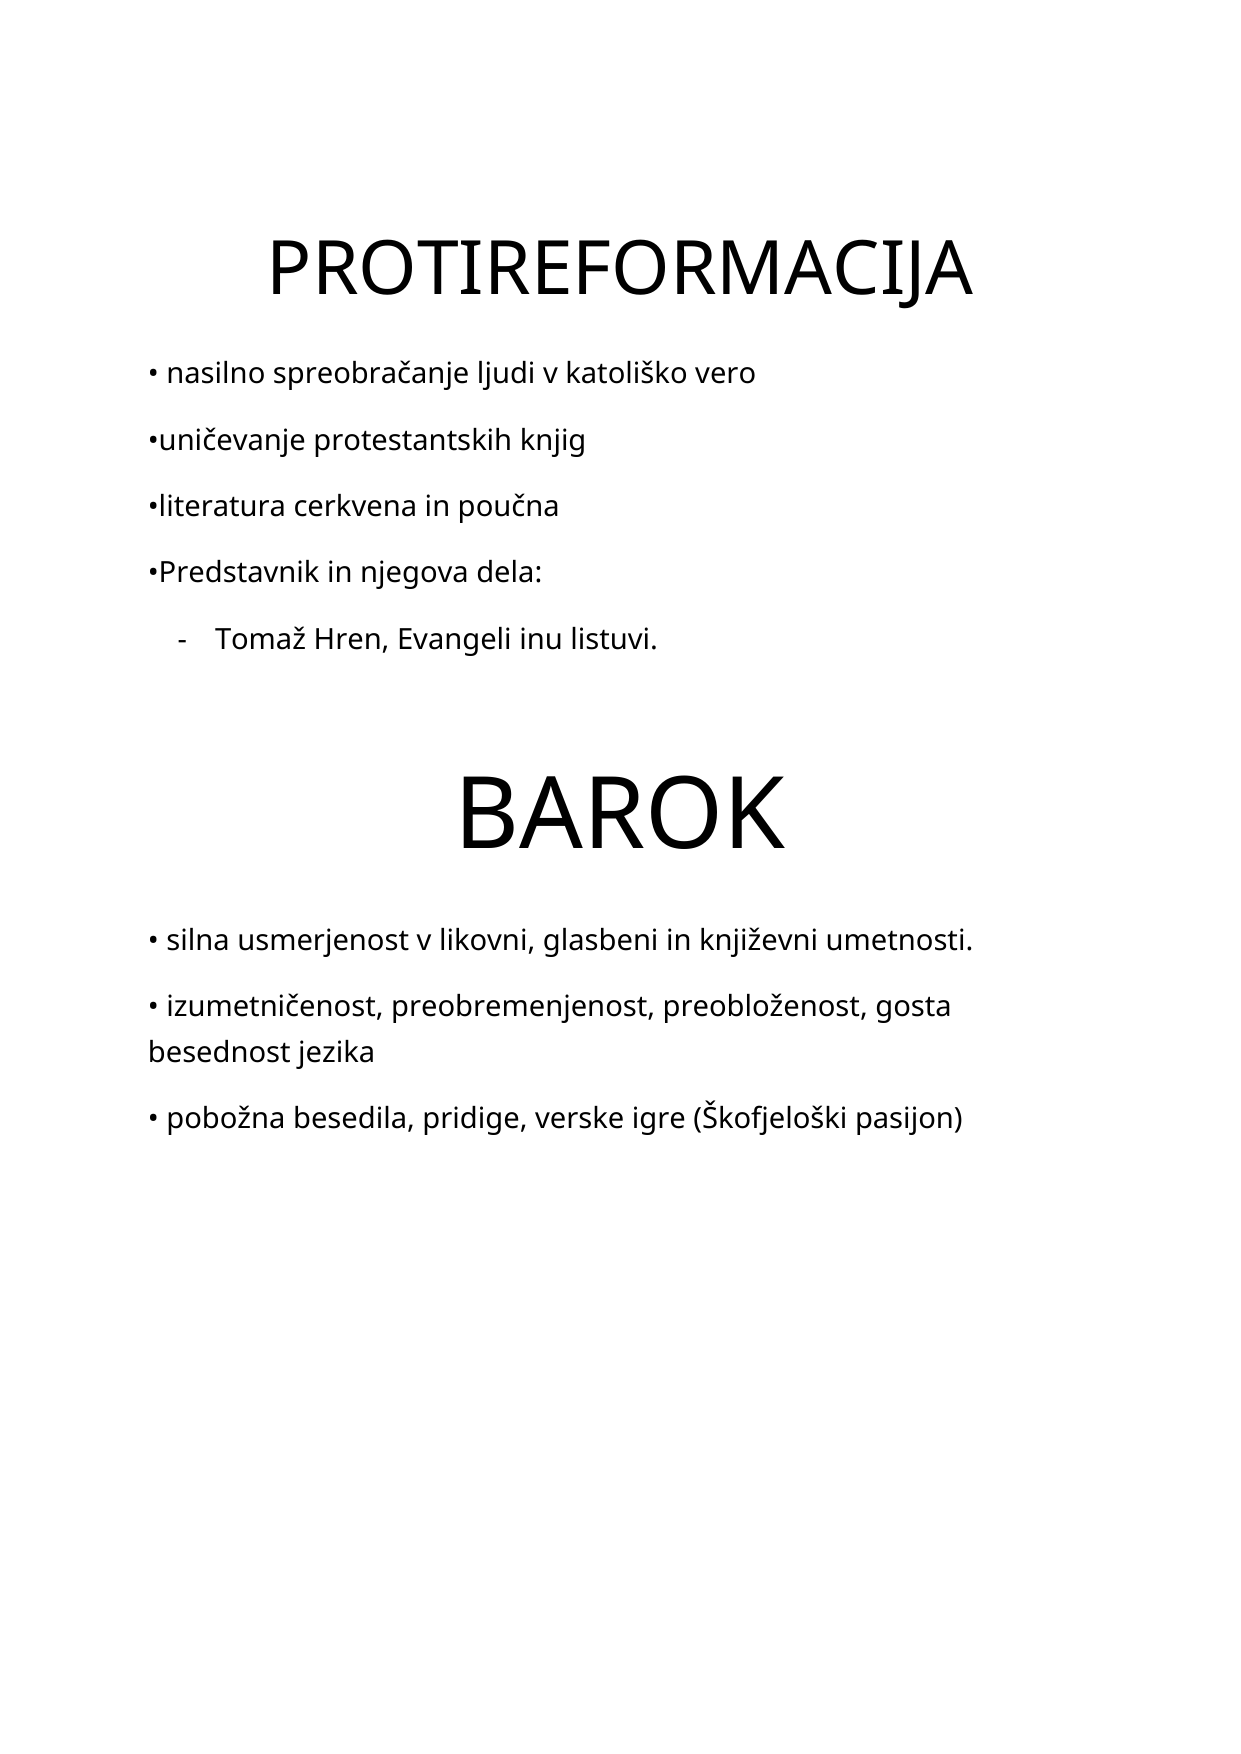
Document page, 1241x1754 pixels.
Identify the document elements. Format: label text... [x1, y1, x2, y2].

text • silna usmerjenost v likovni, glasbeni in književni umetnosti. [148, 919, 1093, 959]
text •Predstavnik in njegova dela: [148, 552, 1093, 591]
text PROTIREFORMACIJA [148, 214, 1093, 316]
text •literatura cerkvena in poučna [148, 485, 1093, 525]
text BAROK [148, 741, 1093, 878]
list Tomaž Hren, Evangeli inu listuvi. [177, 618, 1093, 658]
text •uničevanje protestantskih knjig [148, 419, 1093, 458]
text • pobožna besedila, pridige, verske igre (Škofjeloški pasijon) [148, 1097, 1093, 1137]
text • izumetničenost, preobremenjenost, preobloženost, gosta besednost jezika [148, 985, 1093, 1071]
text • nasilno spreobračanje ljudi v katoliško vero [148, 352, 1093, 392]
